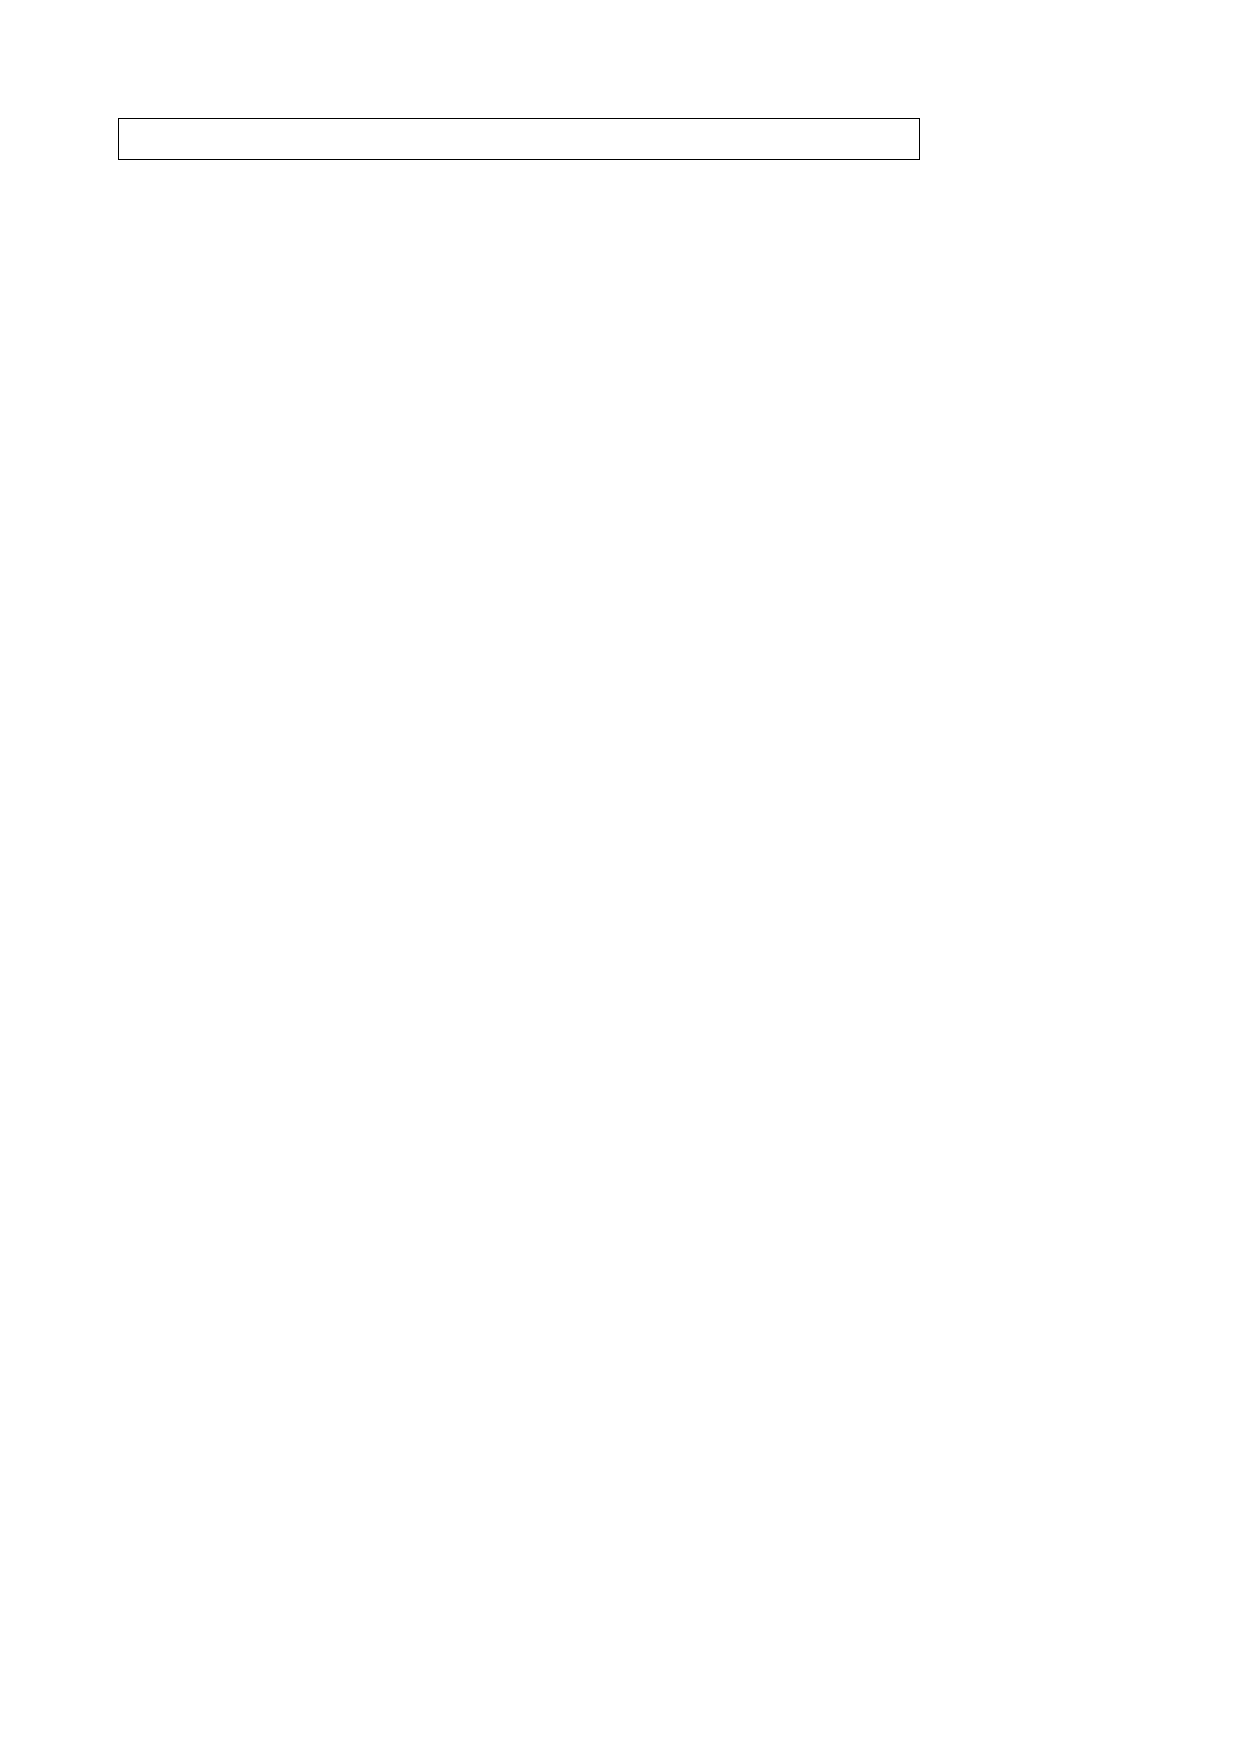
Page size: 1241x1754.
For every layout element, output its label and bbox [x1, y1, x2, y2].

table_header [119, 119, 919, 158]
